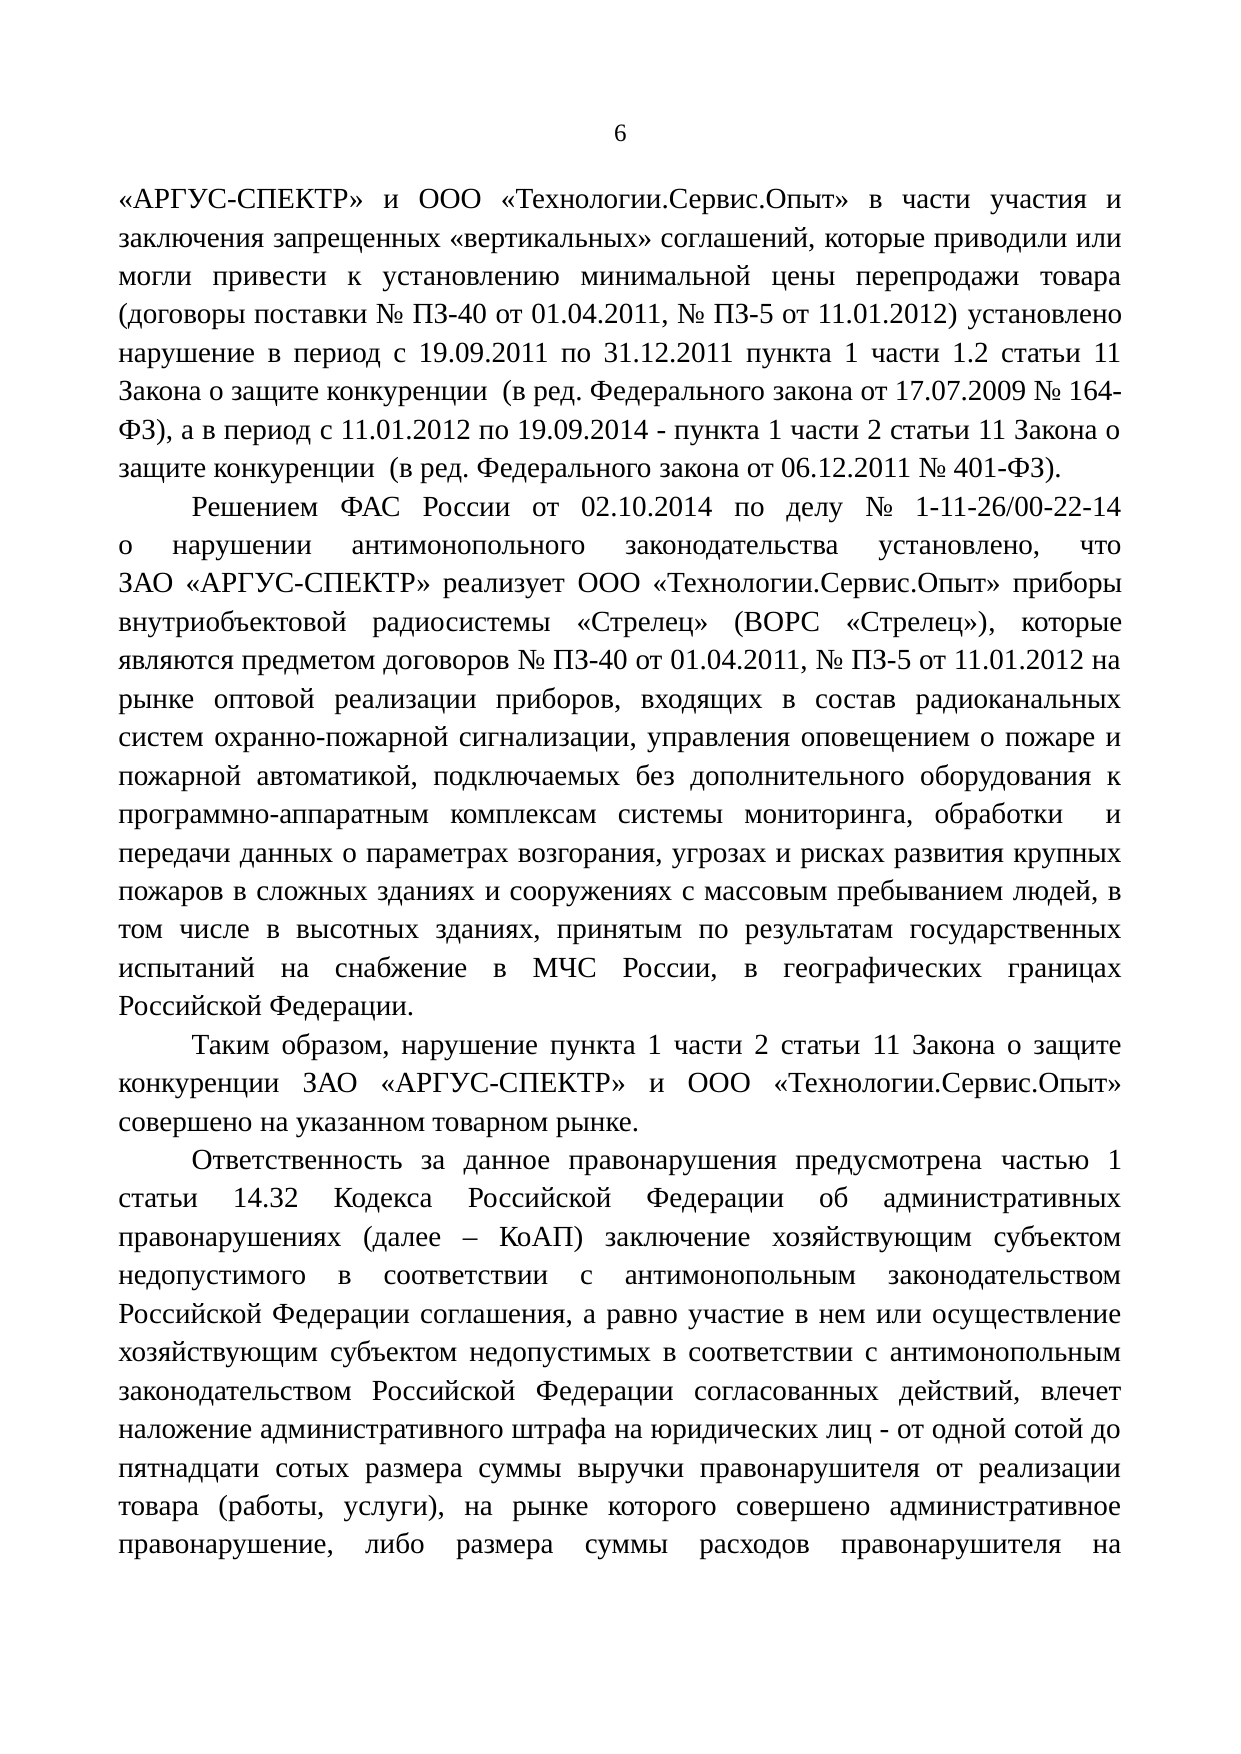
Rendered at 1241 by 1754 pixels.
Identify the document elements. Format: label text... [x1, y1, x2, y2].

text Таким образом, нарушение пункта 1 части 2 статьи 11 Закона о защите конкуренции ЗАО «АРГУС-СПЕКТР» и ООО «Технологии.Сервис.Опыт» совершено на указанном товарном рынке. [118, 1022, 1122, 1137]
text Решением ФАС России от 02.10.2014 по делу № 1-11-26/00-22-14 о нарушении антимонопольного законодательства установлено, что ЗАО «АРГУС-СПЕКТР» реализует ООО «Технологии.Сервис.Опыт» приборы внутриобъектовой радиосистемы «Стрелец» (ВОРС «Стрелец»), которые являются предметом договоров № ПЗ-40 от 01.04.2011, № ПЗ-5 от 11.01.2012 на рынке оптовой реализации приборов, входящих в состав радиоканальных систем охранно-пожарной сигнализации, управления оповещением о пожаре и пожарной автоматикой, подключаемых без дополнительного оборудования к программно-аппаратным комплексам системы мониторинга, обработки и передачи данных о параметрах возгорания, угрозах и рисках развития крупных пожаров в сложных зданиях и сооружениях с массовым пребыванием людей, в том числе в высотных зданиях, принятым по результатам государственных испытаний на снабжение в МЧС России, в географических границах Российской Федерации. [118, 484, 1122, 1022]
text «АРГУС-СПЕКТР» и ООО «Технологии.Сервис.Опыт» в части участия и заключения запрещенных «вертикальных» соглашений, которые приводили или могли привести к установлению минимальной цены перепродажи товара (договоры поставки № ПЗ-40 от 01.04.2011, № ПЗ-5 от 11.01.2012) установлено нарушение в период с 19.09.2011 по 31.12.2011 пункта 1 части 1.2 статьи 11 Закона о защите конкуренции (в ред. Федерального закона от 17.07.2009 № 164-ФЗ), а в период с 11.01.2012 по 19.09.2014 - пункта 1 части 2 статьи 11 Закона о защите конкуренции (в ред. Федерального закона от 06.12.2011 № 401-ФЗ). [118, 176, 1122, 484]
text Ответственность за данное правонарушения предусмотрена частью 1 статьи 14.32 Кодекса Российской Федерации об административных правонарушениях (далее – КоАП) заключение хозяйствующим субъектом недопустимого в соответствии с антимонопольным законодательством Российской Федерации соглашения, а равно участие в нем или осуществление хозяйствующим субъектом недопустимых в соответствии с антимонопольным законодательством Российской Федерации согласованных действий, влечет наложение административного штрафа на юридических лиц - от одной сотой до пятнадцати сотых размера суммы выручки правонарушителя от реализации товара (работы, услуги), на рынке которого совершено административное правонарушение, либо размера суммы расходов правонарушителя на [118, 1137, 1122, 1560]
